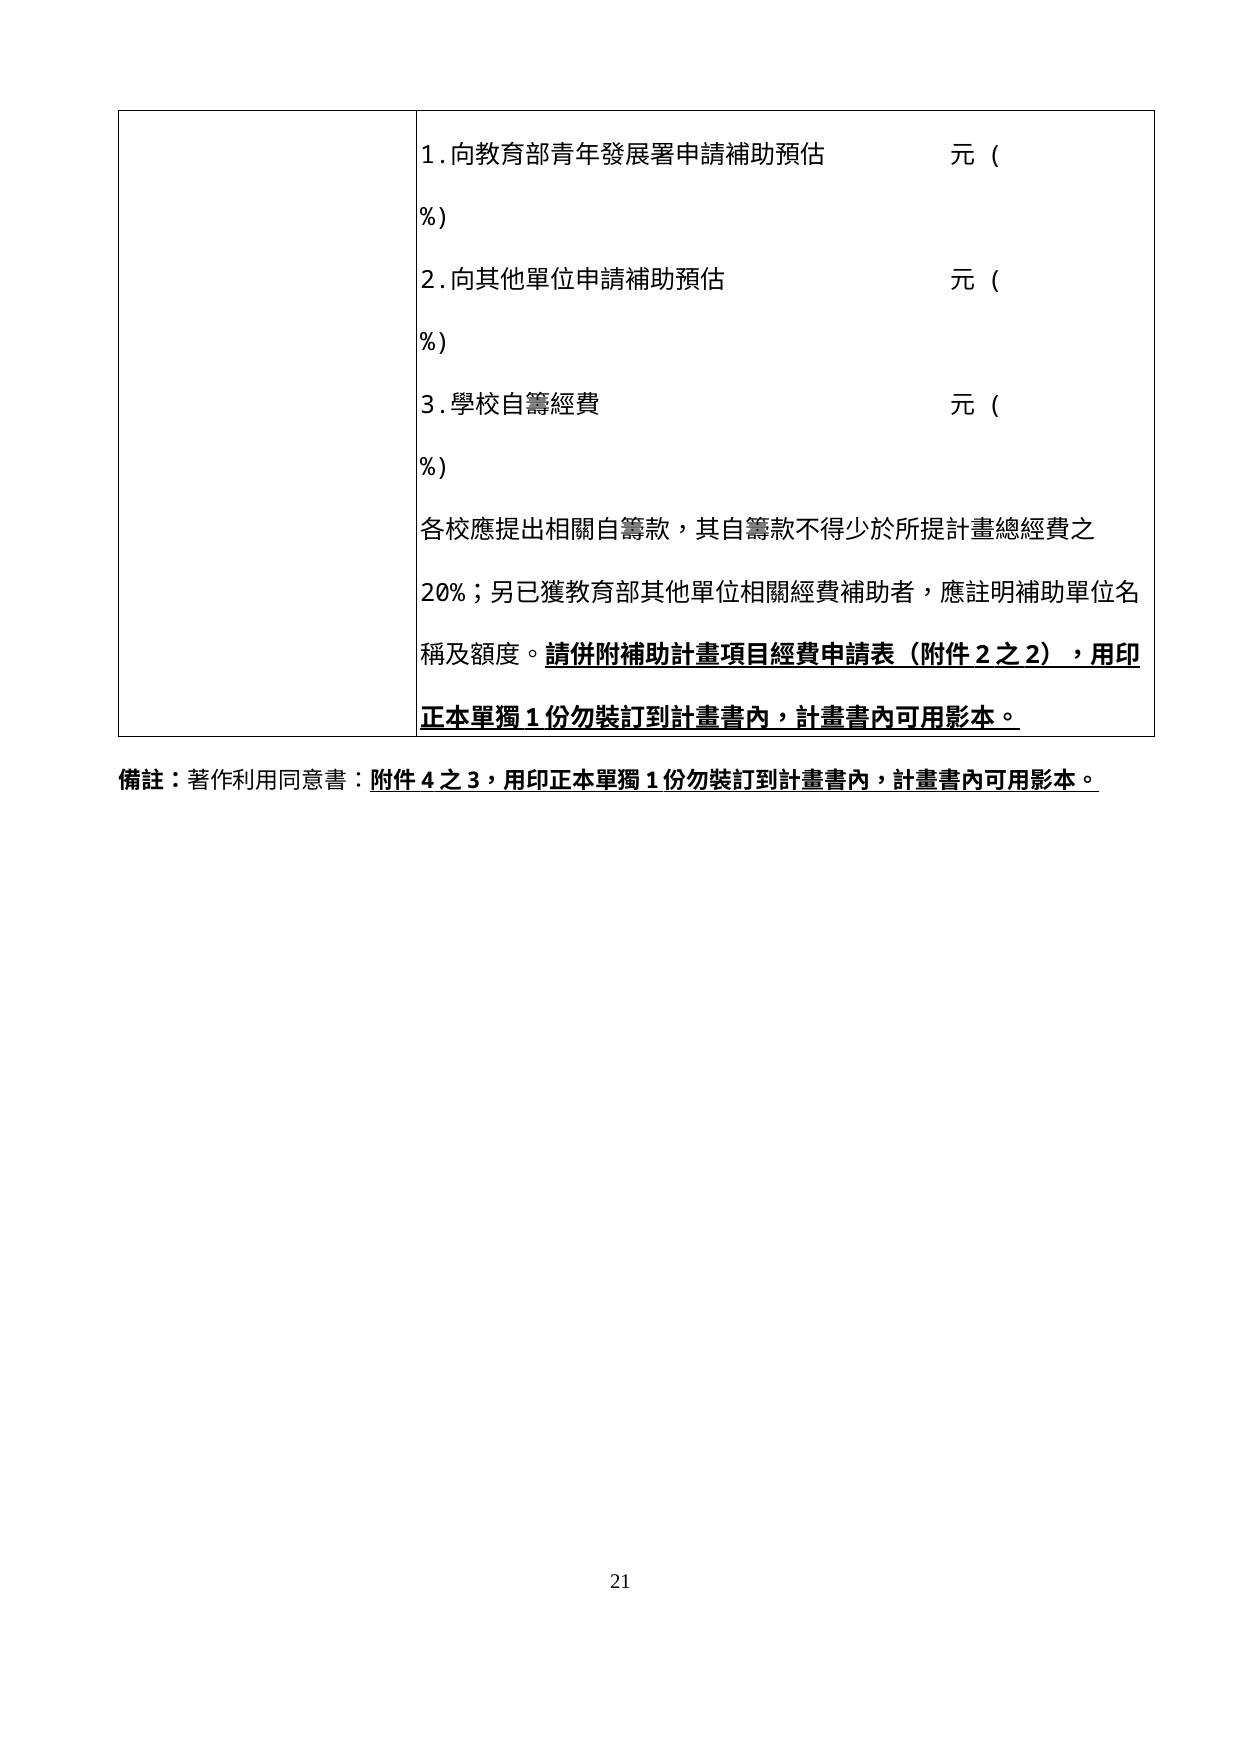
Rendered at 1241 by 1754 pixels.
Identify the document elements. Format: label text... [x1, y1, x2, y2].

text 備註：著作利用同意書：附件4之3，用印正本單獨1份勿裝訂到計畫書內，計畫書內可用影本。 [118, 737, 1122, 800]
table_cell [119, 111, 416, 736]
table_cell 1.向教育部青年發展署申請補助預估 元 ( %) 2.向其他單位申請補助預估 元 ( %) 3.學校自籌經費 元 ( %) 各校應提出相關自籌款，其自籌款不得少於所提計畫總經費之20%；另已獲教育部其他單位相關經費補助者，應註明補助單位名稱及額度。請併附補助計畫項目經費申請表（附件2之2），用印正本單獨1份勿裝訂到計畫書內，計畫書內可用影本。 [417, 111, 1154, 736]
